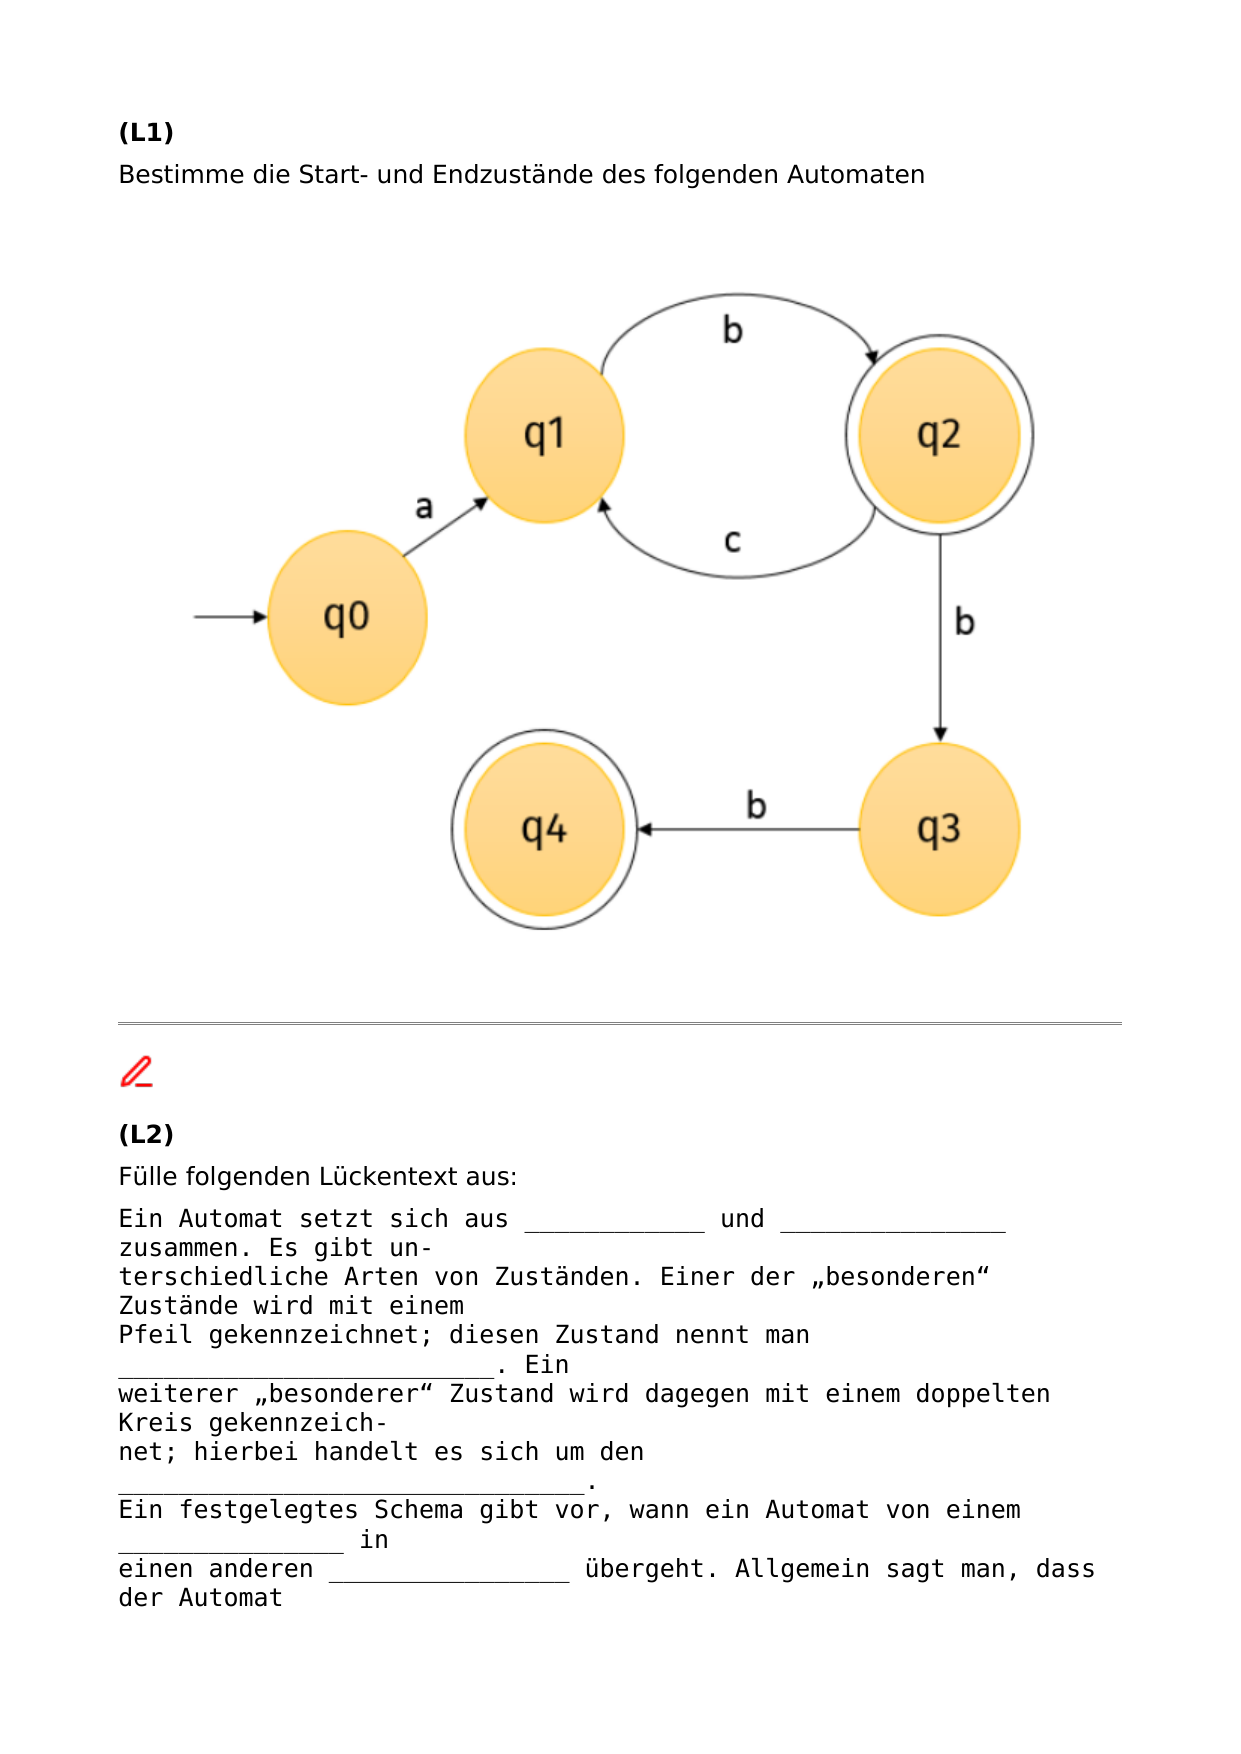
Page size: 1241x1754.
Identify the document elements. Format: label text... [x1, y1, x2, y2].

picture [118, 1053, 156, 1092]
text Fülle folgenden Lückentext aus: [118, 1162, 1122, 1191]
subtitle (L1) [118, 118, 1122, 147]
subtitle (L2) [118, 1121, 1122, 1150]
text Bestimme die Start- und Endzustände des folgenden Automaten [118, 160, 1122, 189]
picture [118, 201, 1123, 966]
text Ein Automat setzt sich aus ____________ und _______________ zusammen. Es gibt un- terschiedliche Arten von Zuständen. Einer der „besonderen“ Zustände wird mit einem Pfeil gekennzeichnet; diesen Zustand nennt man _________________________. Ein weiterer „besonderer“ Zustand wird dagegen mit einem doppelten Kreis gekennzeich- net; hierbei handelt es sich um den _______________________________. Ein festgelegtes Schema gibt vor, wann ein Automat von einem _______________ in einen anderen ________________ übergeht. Allgemein sagt man, dass der Automat [118, 1204, 1122, 1612]
